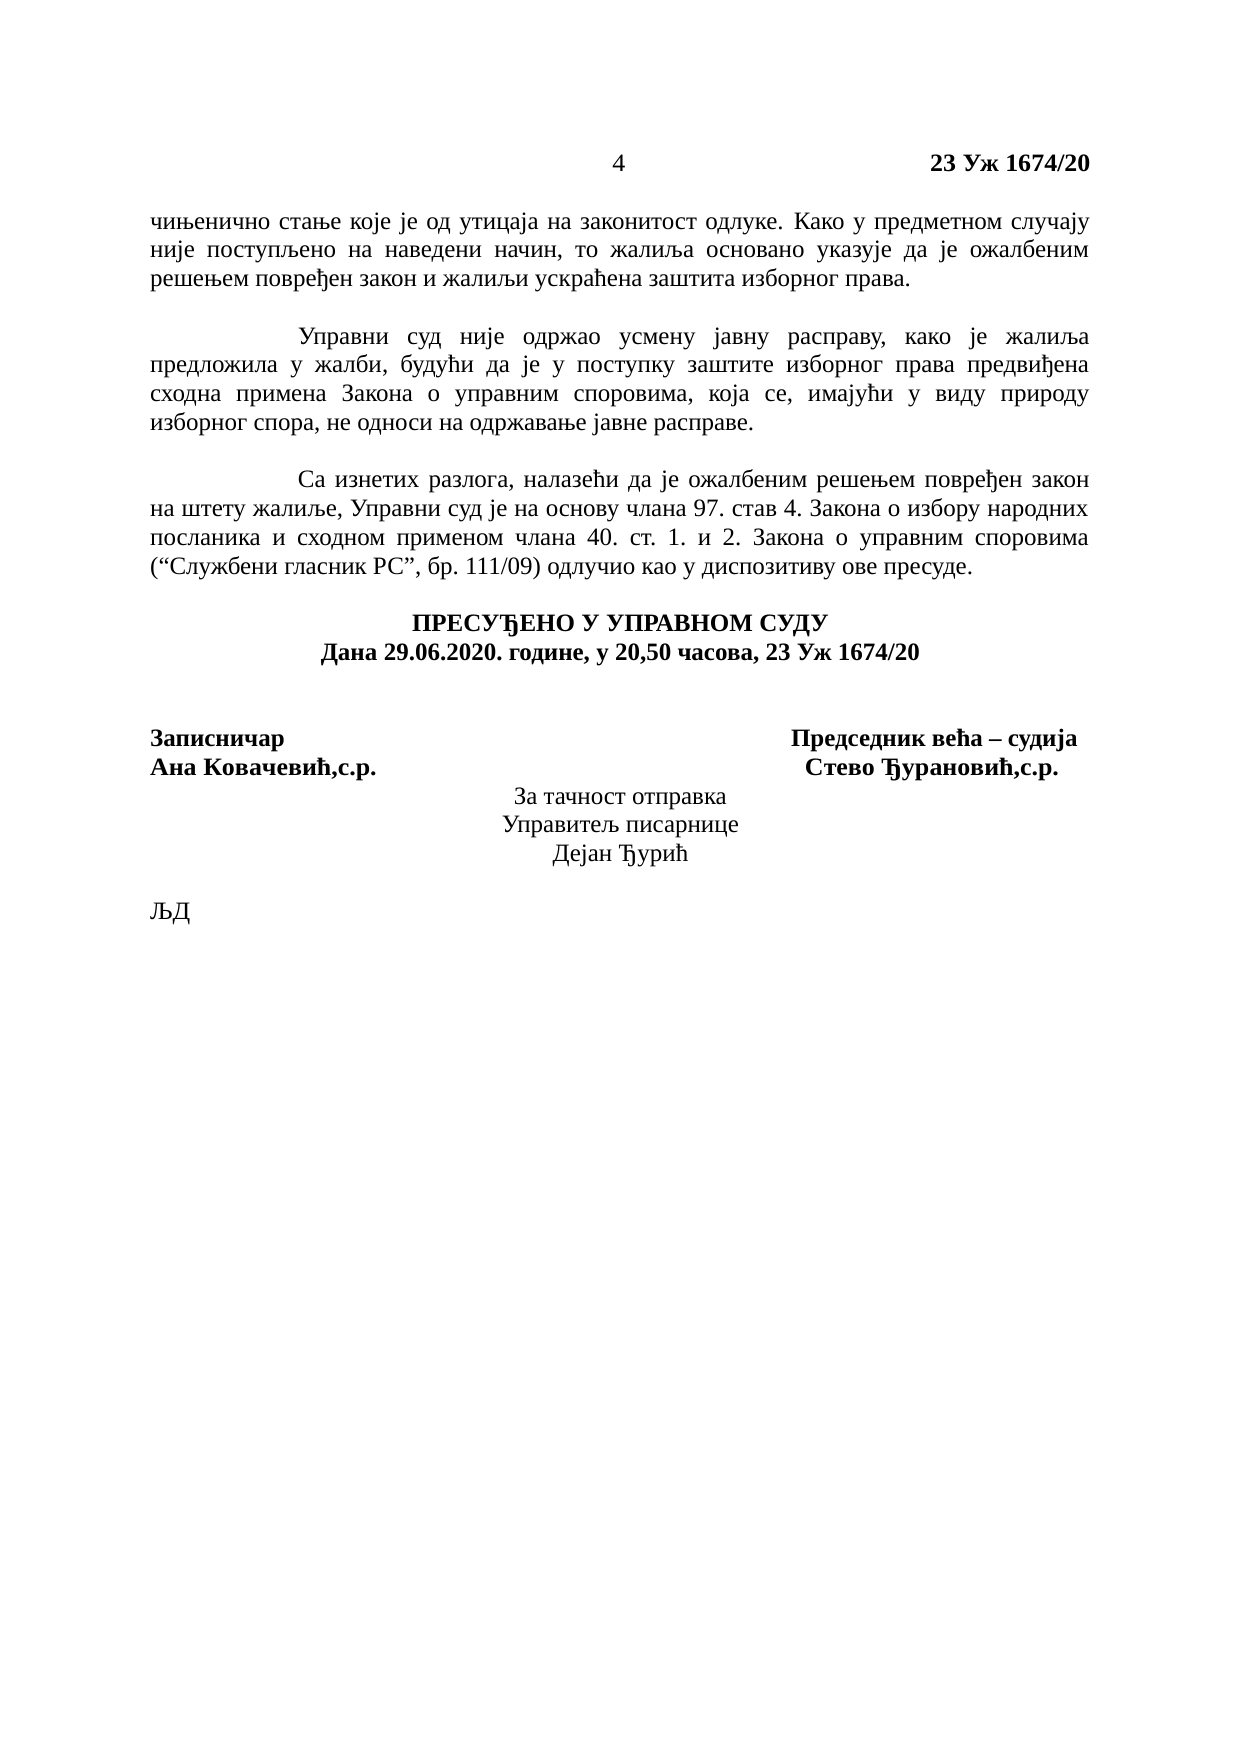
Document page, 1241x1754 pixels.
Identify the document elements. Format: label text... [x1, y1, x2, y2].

text Управитељ писарнице [150, 809, 1090, 838]
text Записничар Председник већа – судија [150, 723, 1090, 752]
text ПРЕСУЂЕНО У УПРАВНОМ СУДУ [150, 608, 1090, 637]
text Са изнетих разлога, налазећи да је ожалбеним решењем повређен закон на штету жалиље, Управни суд је на основу члана 97. став 4. Закона о избору народних посланика и сходном применом члана 40. ст. 1. и 2. Закона о управним споровима (“Службени гласник РС”, бр. 111/09) одлучио као у диспозитиву ове пресуде. [150, 464, 1090, 579]
text ЉД [150, 896, 1090, 924]
text Управни суд није одржао усмену јавну расправу, како је жалиља предложила у жалби, будући да је у поступку заштите изборног права предвиђена сходна примена Закона о управним споровима, која се, имајући у виду природу изборног спора, не односи на одржавање јавне расправе. [150, 321, 1090, 436]
text За тачност отправка [150, 781, 1090, 809]
text Дејан Ђурић [150, 838, 1090, 867]
text Ана Ковачевић,с.р. Стево Ђурановић,с.р. [150, 752, 1090, 781]
text Дана 29.06.2020. године, у 20,50 часова, 23 Уж 1674/20 [150, 637, 1090, 666]
text чињенично стање које је од утицаја на законитост одлуке. Како у предметном случају није поступљено на наведени начин, то жалиља основано указује да је ожалбеним решењем повређен закон и жалиљи ускраћена заштита изборног права. [150, 206, 1090, 292]
